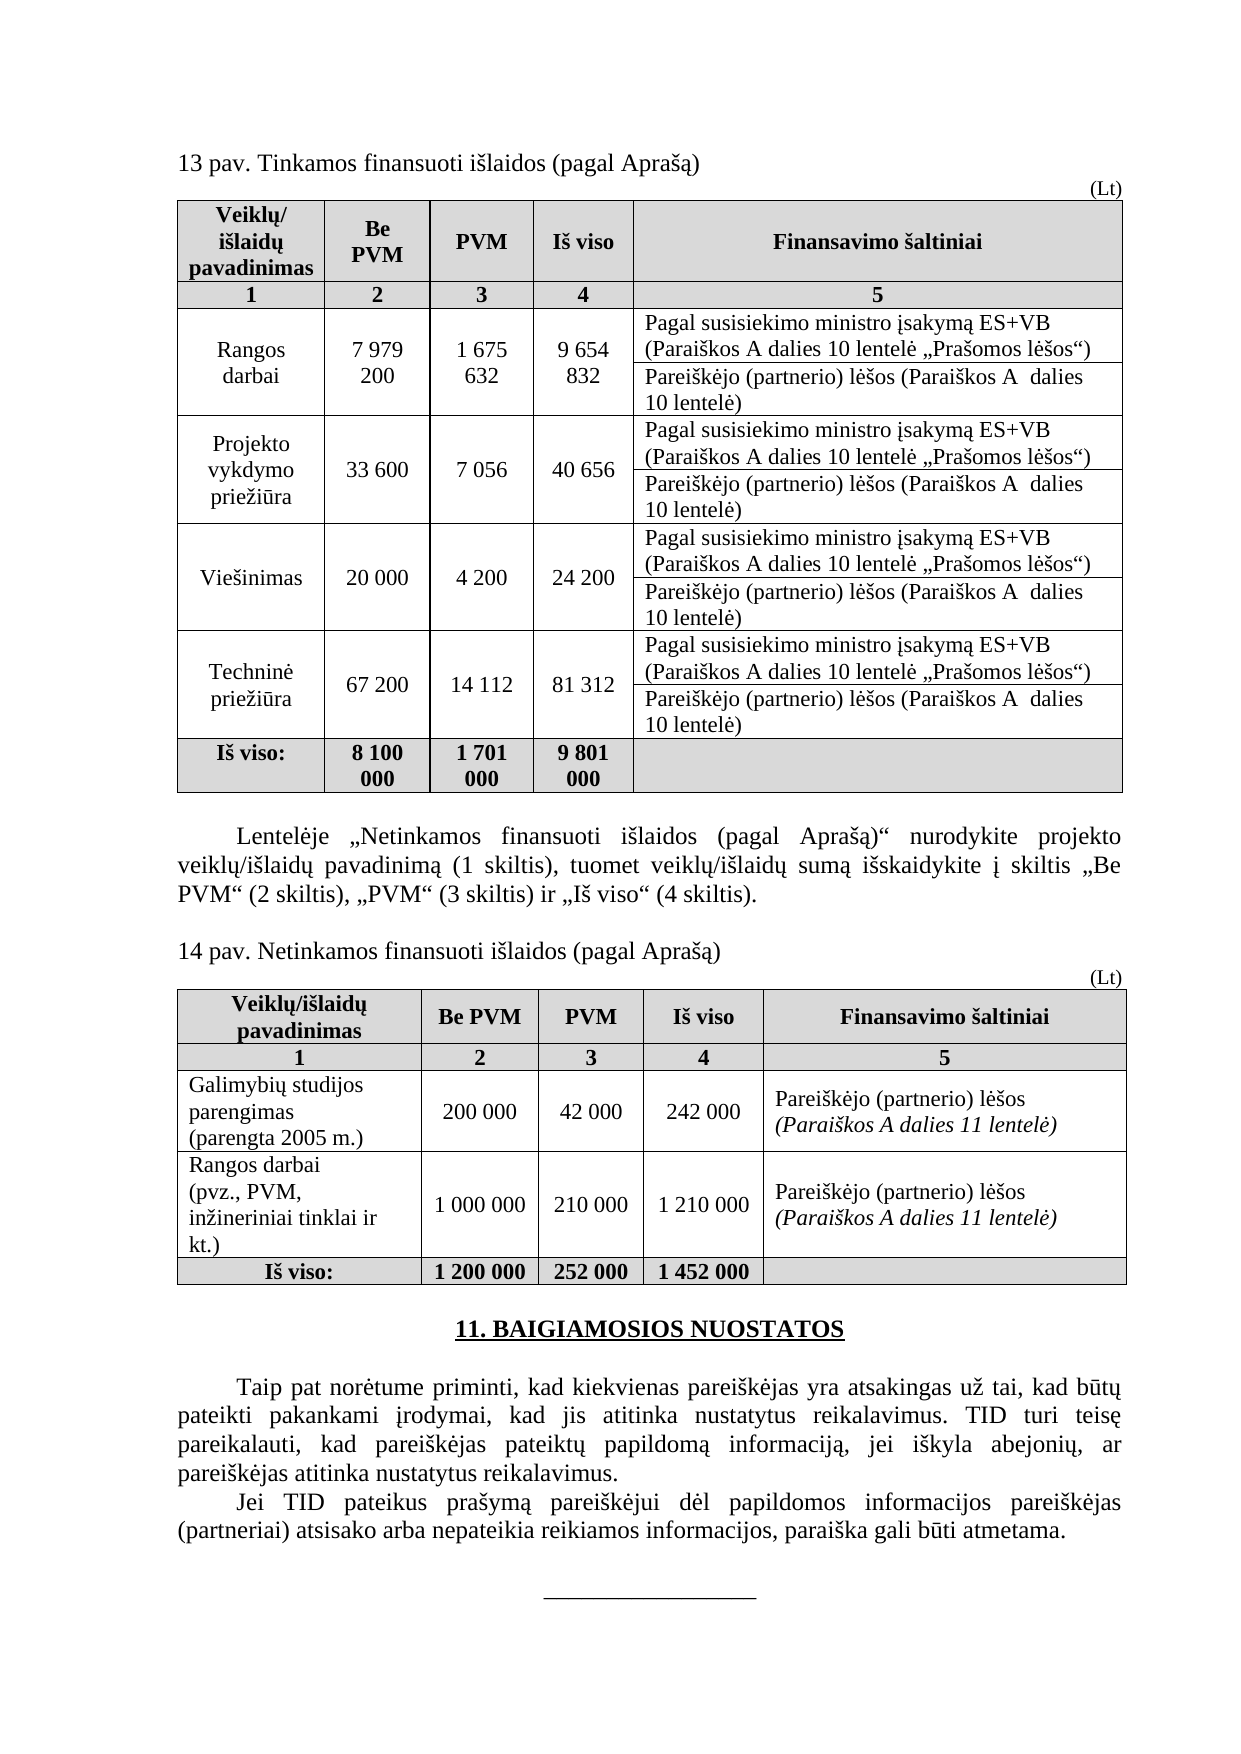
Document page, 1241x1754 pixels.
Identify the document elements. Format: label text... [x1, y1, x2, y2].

table_cell 2 [422, 1044, 538, 1070]
table_cell Iš viso: [178, 739, 324, 792]
table_cell 67 200 [325, 631, 429, 738]
table_cell Galimybių studijos parengimas (parengta 2005 m.) [178, 1071, 421, 1151]
table_cell 7 979 200 [325, 309, 429, 415]
table_cell 24 200 [534, 524, 633, 630]
table_cell 252 000 [539, 1258, 643, 1284]
table_header Finansavimo šaltiniai [634, 201, 1122, 281]
table_cell 5 [634, 282, 1122, 308]
table_cell 4 [644, 1044, 763, 1070]
table_header Be PVM [325, 201, 429, 281]
table_cell 3 [431, 282, 533, 308]
text _________________ [177, 1573, 1122, 1602]
table_header Veiklų/ išlaidų pavadinimas [178, 201, 324, 281]
table_header Be PVM [422, 990, 538, 1043]
table_cell Rangos darbai (pvz., PVM, inžineriniai tinklai ir kt.) [178, 1152, 421, 1257]
table_cell Pareiškėjo (partnerio) lėšos (Paraiškos A dalies 11 lentelė) [764, 1152, 1126, 1257]
table_cell 2 [325, 282, 429, 308]
table_cell Projekto vykdymo priežiūra [178, 416, 324, 523]
table_cell 1 452 000 [644, 1258, 763, 1284]
table_cell Pareiškėjo (partnerio) lėšos (Paraiškos A dalies 10 lentelė) [634, 363, 1122, 415]
text 13 pav. Tinkamos finansuoti išlaidos (pagal Aprašą) [177, 148, 1122, 176]
table_header Iš viso [534, 201, 633, 281]
table_cell 1 200 000 [422, 1258, 538, 1284]
table_cell 210 000 [539, 1152, 643, 1257]
table_cell 1 [178, 282, 324, 308]
table_cell 242 000 [644, 1071, 763, 1151]
table_cell Rangos darbai [178, 309, 324, 415]
table_cell 14 112 [431, 631, 533, 738]
text (Lt) [177, 176, 1122, 200]
table_cell 7 056 [431, 416, 533, 523]
table_cell Pareiškėjo (partnerio) lėšos (Paraiškos A dalies 10 lentelė) [634, 685, 1122, 738]
text Taip pat norėtume priminti, kad kiekvienas pareiškėjas yra atsakingas už tai, kad būtų pateikti pakankami įrodymai, kad jis atitinka nustatytus reikalavimus. TID turi teisę pareikalauti, kad pareiškėjas pateiktų papildomą informaciją, jei iškyla abejonių, ar pareiškėjas atitinka nustatytus reikalavimus. [177, 1372, 1122, 1487]
table_cell Pareiškėjo (partnerio) lėšos (Paraiškos A dalies 11 lentelė) [764, 1071, 1126, 1151]
table_cell 20 000 [325, 524, 429, 630]
text 14 pav. Netinkamos finansuoti išlaidos (pagal Aprašą) [177, 936, 1122, 965]
table_cell 4 [534, 282, 633, 308]
table_cell 8 100 000 [325, 739, 429, 792]
text Jei TID pateikus prašymą pareiškėjui dėl papildomos informacijos pareiškėjas (partneriai) atsisako arba nepateikia reikiamos informacijos, paraiška gali būti atmetama. [177, 1487, 1122, 1544]
table_cell Pagal susisiekimo ministro įsakymą ES+VB (Paraiškos A dalies 10 lentelė „Prašomos lėšos“) [634, 416, 1122, 469]
table_header Finansavimo šaltiniai [764, 990, 1126, 1043]
text 11. BAIGIAMOSIOS NUOSTATOS [177, 1314, 1122, 1343]
table_header PVM [539, 990, 643, 1043]
table_cell 42 000 [539, 1071, 643, 1151]
table_cell 4 200 [431, 524, 533, 630]
table_cell [764, 1258, 1126, 1284]
table_cell Pagal susisiekimo ministro įsakymą ES+VB (Paraiškos A dalies 10 lentelė „Prašomos lėšos“) [634, 309, 1122, 362]
table_cell Viešinimas [178, 524, 324, 630]
table_cell 5 [764, 1044, 1126, 1070]
table_cell 200 000 [422, 1071, 538, 1151]
text Lentelėje „Netinkamos finansuoti išlaidos (pagal Aprašą)“ nurodykite projekto veiklų/išlaidų pavadinimą (1 skiltis), tuomet veiklų/išlaidų sumą išskaidykite į skiltis „Be PVM“ (2 skiltis), „PVM“ (3 skiltis) ir „Iš viso“ (4 skiltis). [177, 821, 1122, 908]
table_cell 1 701 000 [431, 739, 533, 792]
table_cell 1 210 000 [644, 1152, 763, 1257]
table_cell 1 000 000 [422, 1152, 538, 1257]
table_cell Pareiškėjo (partnerio) lėšos (Paraiškos A dalies 10 lentelė) [634, 578, 1122, 630]
table_cell 81 312 [534, 631, 633, 738]
table_header Iš viso [644, 990, 763, 1043]
table_cell Pagal susisiekimo ministro įsakymą ES+VB (Paraiškos A dalies 10 lentelė „Prašomos lėšos“) [634, 524, 1122, 577]
table_cell Iš viso: [178, 1258, 421, 1284]
table_cell 9 801 000 [534, 739, 633, 792]
table_header PVM [431, 201, 533, 281]
table_cell [634, 739, 1122, 792]
table_header Veiklų/išlaidų pavadinimas [178, 990, 421, 1043]
table_cell 1 [178, 1044, 421, 1070]
table_cell Techninė priežiūra [178, 631, 324, 738]
table_cell 3 [539, 1044, 643, 1070]
table_cell Pareiškėjo (partnerio) lėšos (Paraiškos A dalies 10 lentelė) [634, 470, 1122, 523]
table_cell 33 600 [325, 416, 429, 523]
table_cell 9 654 832 [534, 309, 633, 415]
table_cell 40 656 [534, 416, 633, 523]
table_cell 1 675 632 [431, 309, 533, 415]
table_cell Pagal susisiekimo ministro įsakymą ES+VB (Paraiškos A dalies 10 lentelė „Prašomos lėšos“) [634, 631, 1122, 684]
text (Lt) [177, 965, 1122, 989]
